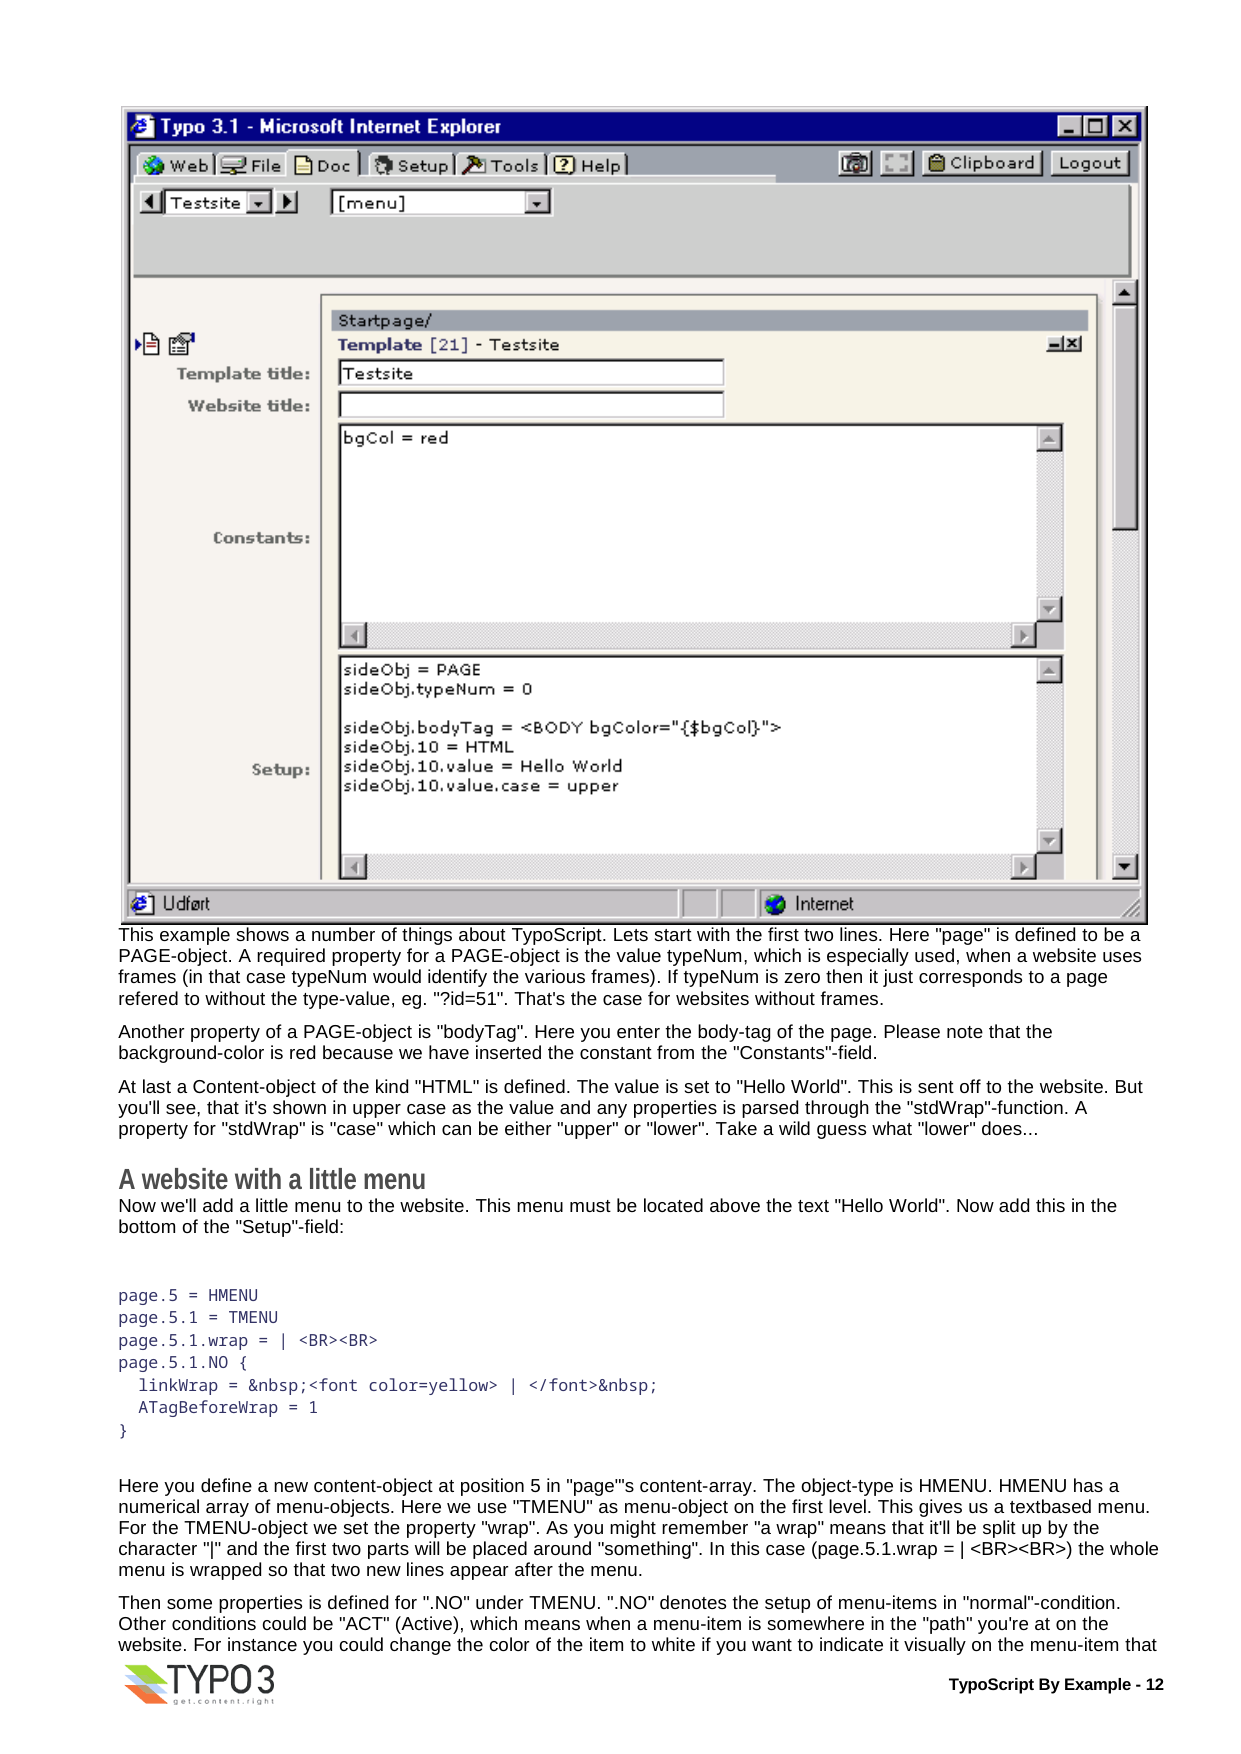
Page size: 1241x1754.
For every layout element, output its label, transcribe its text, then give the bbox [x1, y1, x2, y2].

text linkWrap = &nbsp;<font color=yellow> | </font>&nbsp; [118, 1374, 1163, 1396]
text page.5.1 = TMENU [118, 1306, 1163, 1329]
text At last a Content-object of the kind "HTML" is defined. The value is set to "Hello World". This is sent off to the website. But you'll see, that it's shown in upper case as the value and any properties is parsed through the "stdWrap"-function. A property for "stdWrap" is "case" which can be either "upper" or "lower". Take a wild guess what "lower" does... [118, 1076, 1163, 1139]
text Now we'll add a little menu to the website. This menu must be located above the text "Hello World". Now add this in the bottom of the "Setup"-field: [118, 1196, 1163, 1238]
text Then some properties is defined for ".NO" under TMENU. ".NO" denotes the setup of menu-items in "normal"-condition. Other conditions could be "ACT" (Active), which means when a menu-item is somewhere in the "path" you're at on the website. For instance you could change the color of the item to white if you want to indicate it visually on the menu-item that [118, 1593, 1163, 1656]
text Another property of a PAGE-object is "bodyTag". Here you enter the body-tag of the page. Please note that the background-color is red because we have inserted the constant from the "Constants"-field. [118, 1021, 1163, 1063]
subtitle A website with a little menu [118, 1163, 1163, 1196]
picture [119, 1659, 280, 1710]
picture [121, 106, 1148, 925]
text ATagBeforeWrap = 1 [118, 1396, 1163, 1419]
text } [118, 1419, 1163, 1441]
text Here you define a new content-object at position 5 in "page"'s content-array. The object-type is HMENU. HMENU has a numerical array of menu-objects. Here we use "TMENU" as menu-object on the first level. This gives us a textbased menu. For the TMENU-object we set the property "wrap". As you might remember "a wrap" means that it'll be split up by the character "|" and the first two parts will be placed around "something". In this case (page.5.1.wrap = | <BR><BR>) the whole menu is wrapped so that two new lines appear after the menu. [118, 1475, 1163, 1580]
text page.5.1.wrap = | <BR><BR> [118, 1329, 1163, 1351]
text page.5 = HMENU [118, 1284, 1163, 1306]
text This example shows a number of things about TypoScript. Lets start with the first two lines. Here "page" is defined to be a PAGE-object. A required property for a PAGE-object is the value typeNum, which is especially used, when a website uses frames (in that case typeNum would identify the various frames). If typeNum is zero then it just corresponds to a page refered to without the type-value, eg. "?id=51". That's the case for websites without frames. [118, 106, 1163, 1009]
text page.5.1.NO { [118, 1351, 1163, 1374]
